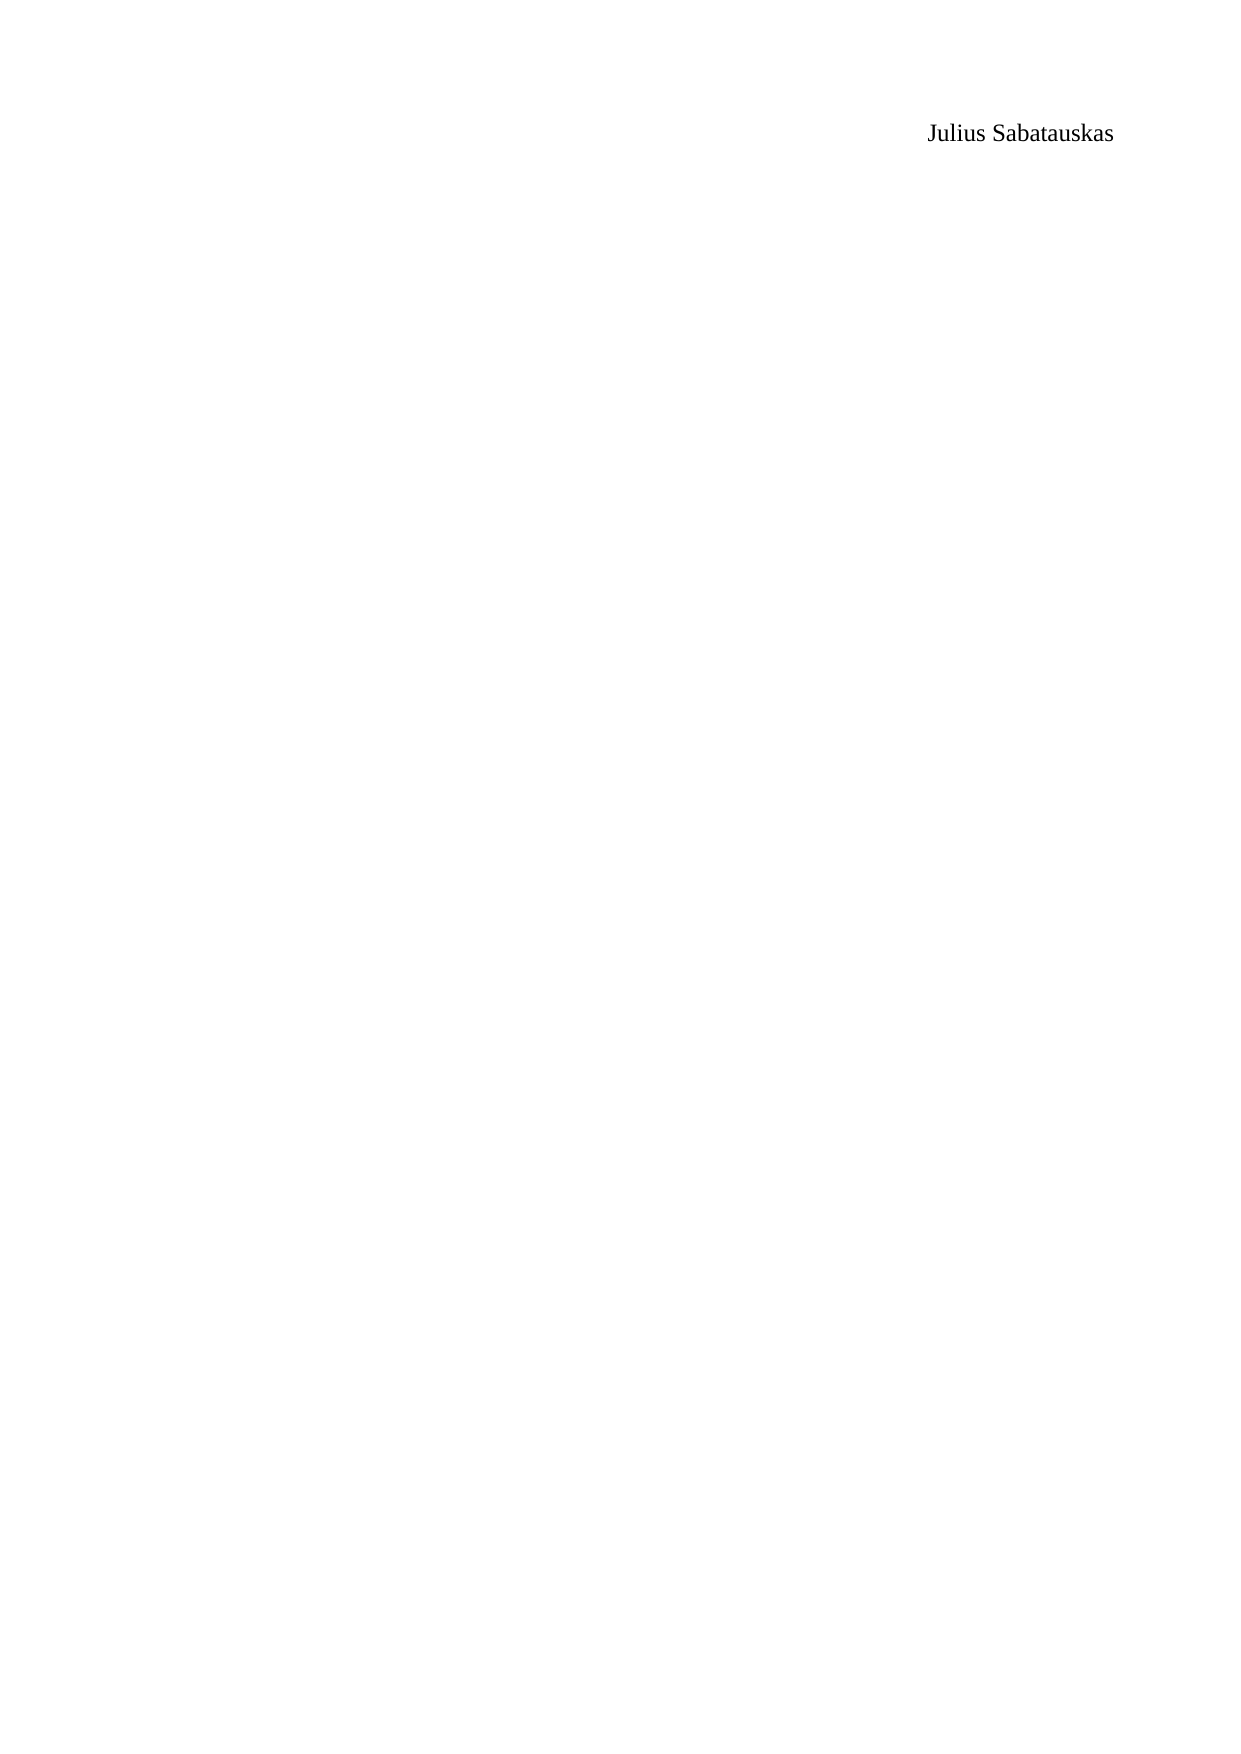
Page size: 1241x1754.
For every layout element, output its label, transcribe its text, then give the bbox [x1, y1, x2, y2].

text Julius Sabatauskas [838, 118, 1181, 147]
